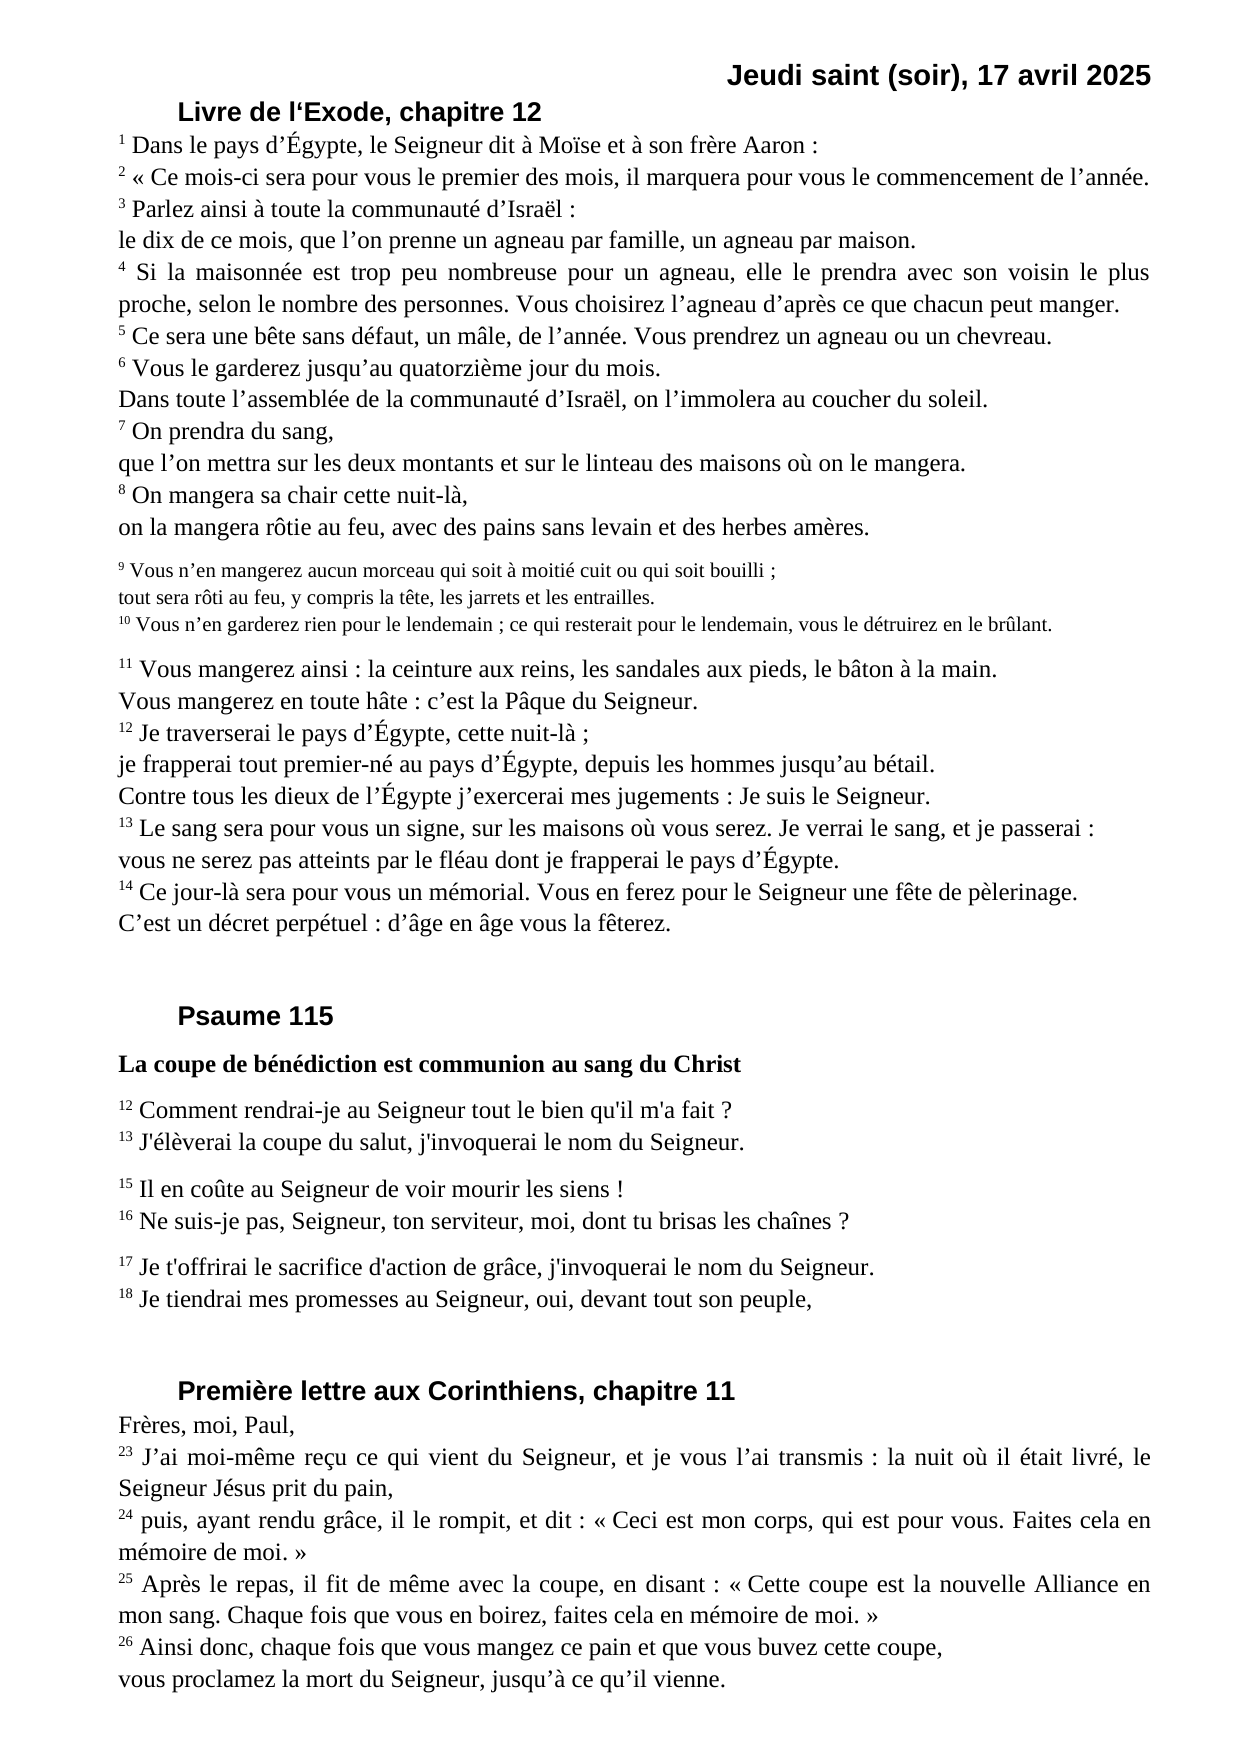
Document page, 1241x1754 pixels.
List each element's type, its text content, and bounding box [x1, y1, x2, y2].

text on la mangera rôtie au feu, avec des pains sans levain et des herbes amères. [118, 513, 1152, 540]
text La coupe de bénédiction est communion au sang du Christ [118, 1050, 1152, 1078]
text C’est un décret perpétuel : d’âge en âge vous la fêterez. [118, 909, 1152, 937]
text que l’on mettra sur les deux montants et sur le linteau des maisons où on le mangera. [118, 449, 1152, 477]
text 5 Ce sera une bête sans défaut, un mâle, de l’année. Vous prendrez un agneau ou un chevreau. [118, 322, 1152, 350]
text 17 Je t'offrirai le sacrifice d'action de grâce, j'invoquerai le nom du Seigneur. [118, 1253, 1152, 1281]
text Vous mangerez en toute hâte : c’est la Pâque du Seigneur. [118, 687, 1152, 715]
text 7 On prendra du sang, [118, 417, 1152, 445]
text 6 Vous le garderez jusqu’au quatorzième jour du mois. [118, 354, 1152, 381]
text vous ne serez pas atteints par le fléau dont je frapperai le pays d’Égypte. [118, 846, 1152, 873]
text le dix de ce mois, que l’on prenne un agneau par famille, un agneau par maison. [118, 227, 1152, 254]
text 16 Ne suis-je pas, Seigneur, ton serviteur, moi, dont tu brisas les chaînes ? [118, 1207, 1152, 1234]
text Contre tous les dieux de l’Égypte j’exercerai mes jugements : Je suis le Seigneur. [118, 782, 1152, 810]
text 1 Dans le pays d’Égypte, le Seigneur dit à Moïse et à son frère Aaron : [118, 131, 1152, 159]
text Dans toute l’assemblée de la communauté d’Israël, on l’immolera au coucher du soleil. [118, 386, 1152, 413]
text 10 Vous n’en garderez rien pour le lendemain ; ce qui resterait pour le lendemain, vous le détruirez en le brûlant. [118, 613, 1152, 636]
text 11 Vous mangerez ainsi : la ceinture aux reins, les sandales aux pieds, le bâton à la main. [118, 655, 1152, 683]
text 15 Il en coûte au Seigneur de voir mourir les siens ! [118, 1175, 1152, 1203]
text 24 puis, ayant rendu grâce, il le rompit, et dit : « Ceci est mon corps, qui est pour vous. Faites cela en mémoire de moi. » [118, 1506, 1152, 1566]
subtitle Livre de l‘Exode, chapitre 12 [177, 97, 1152, 127]
text 8 On mangera sa chair cette nuit-là, [118, 481, 1152, 508]
text 25 Après le repas, il fit de même avec la coupe, en disant : « Cette coupe est la nouvelle Alliance en mon sang. Chaque fois que vous en boirez, faites cela en mémoire de moi. » [118, 1570, 1152, 1629]
text 12 Je traverserai le pays d’Égypte, cette nuit-là ; [118, 719, 1152, 746]
text Frères, moi, Paul, [118, 1411, 1152, 1439]
text 23 J’ai moi-même reçu ce qui vient du Seigneur, et je vous l’ai transmis : la nuit où il était livré, le Seigneur Jésus prit du pain, [118, 1443, 1152, 1502]
subtitle Psaume 115 [177, 1001, 1152, 1031]
subtitle Jeudi saint (soir), 17 avril 2025 [118, 59, 1152, 92]
subtitle Première lettre aux Corinthiens, chapitre 11 [177, 1376, 1152, 1407]
text je frapperai tout premier-né au pays d’Égypte, depuis les hommes jusqu’au bétail. [118, 751, 1152, 778]
text 13 J'élèverai la coupe du salut, j'invoquerai le nom du Seigneur. [118, 1128, 1152, 1156]
text 3 Parlez ainsi à toute la communauté d’Israël : [118, 195, 1152, 223]
text 26 Ainsi donc, chaque fois que vous mangez ce pain et que vous buvez cette coupe, [118, 1633, 1152, 1661]
text 2 « Ce mois-ci sera pour vous le premier des mois, il marquera pour vous le commencement de l’année. [118, 163, 1152, 191]
text 9 Vous n’en mangerez aucun morceau qui soit à moitié cuit ou qui soit bouilli ; [118, 559, 1152, 582]
text 18 Je tiendrai mes promesses au Seigneur, oui, devant tout son peuple, [118, 1285, 1152, 1313]
text 13 Le sang sera pour vous un signe, sur les maisons où vous serez. Je verrai le sang, et je passerai : [118, 814, 1152, 842]
text 12 Comment rendrai-je au Seigneur tout le bien qu'il m'a fait ? [118, 1097, 1152, 1124]
text tout sera rôti au feu, y compris la tête, les jarrets et les entrailles. [118, 586, 1152, 609]
text vous proclamez la mort du Seigneur, jusqu’à ce qu’il vienne. [118, 1665, 1152, 1693]
text 14 Ce jour-là sera pour vous un mémorial. Vous en ferez pour le Seigneur une fête de pèlerinage. [118, 878, 1152, 905]
text 4 Si la maisonnée est trop peu nombreuse pour un agneau, elle le prendra avec son voisin le plus proche, selon le nombre des personnes. Vous choisirez l’agneau d’après ce que chacun peut manger. [118, 258, 1152, 318]
